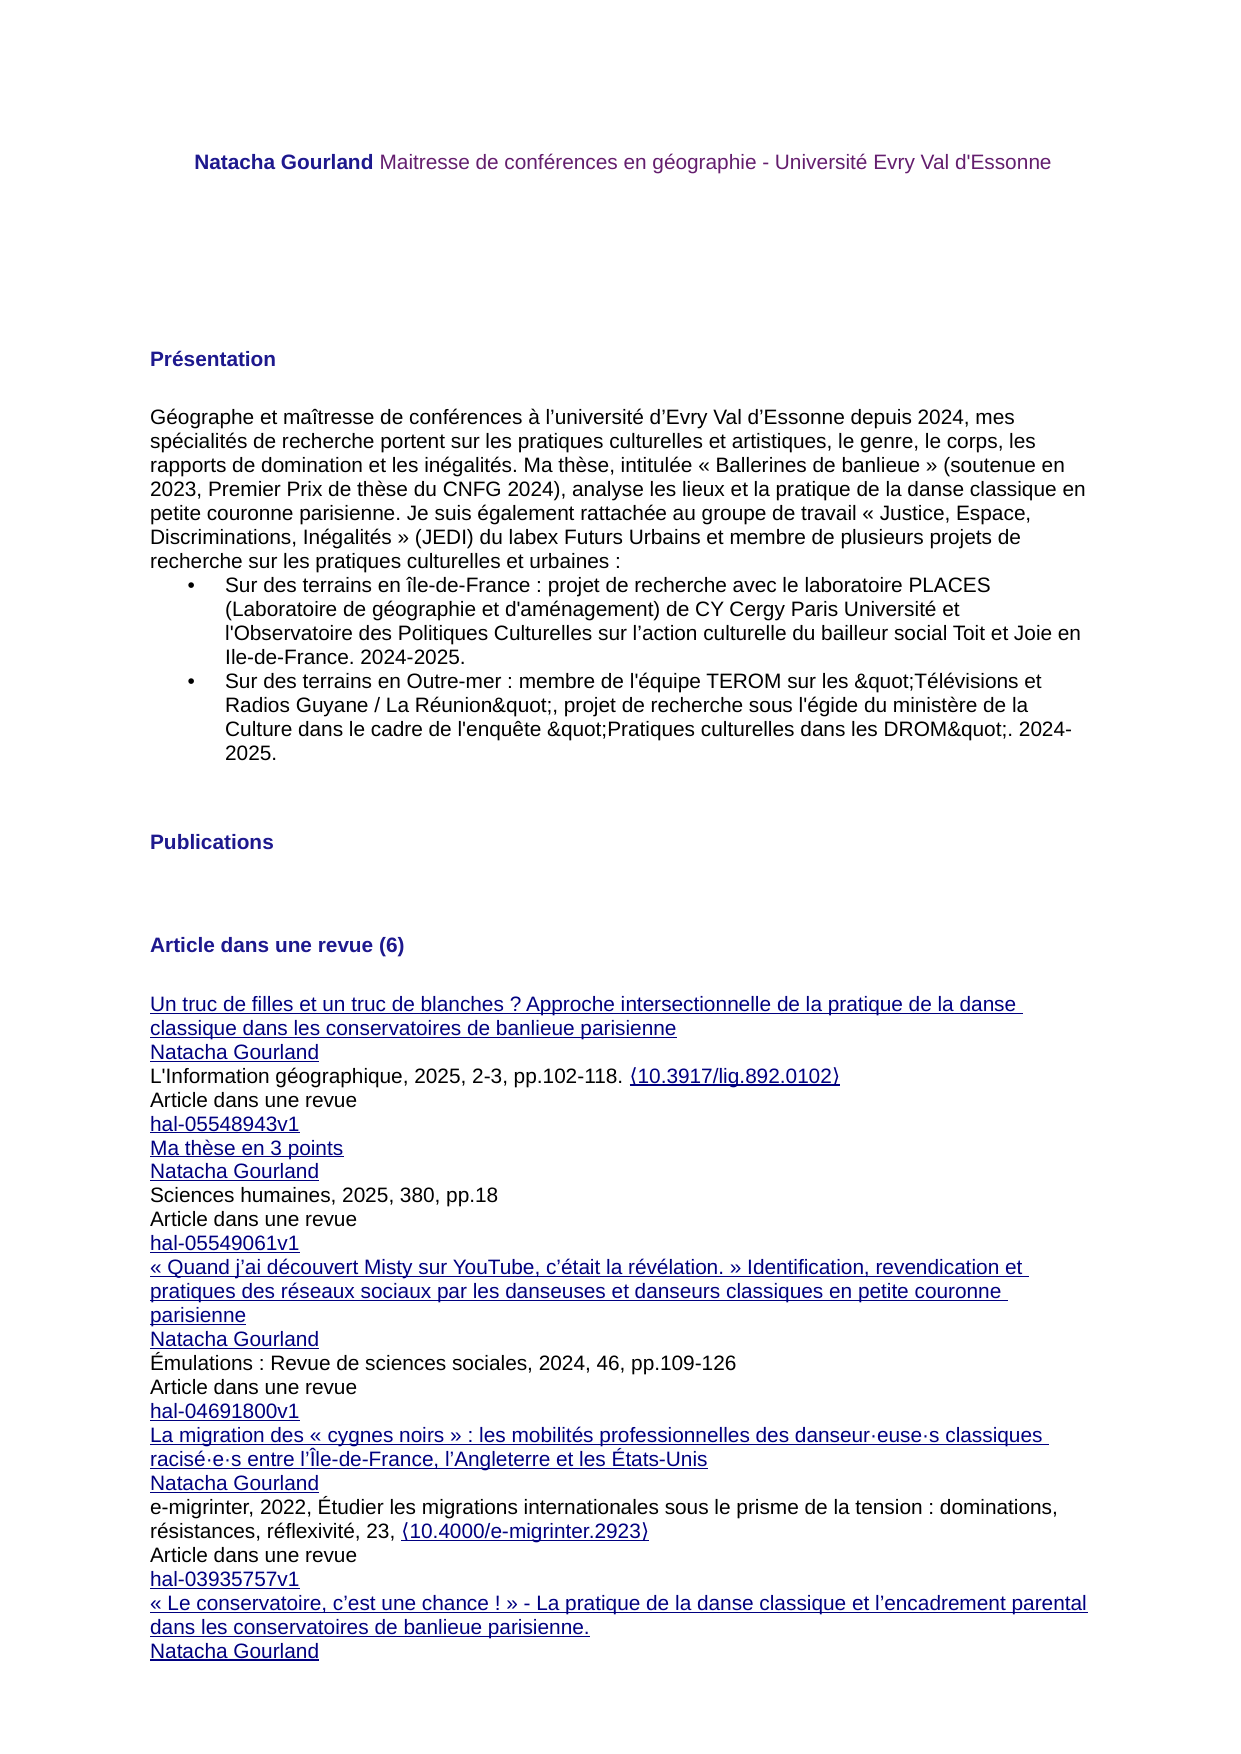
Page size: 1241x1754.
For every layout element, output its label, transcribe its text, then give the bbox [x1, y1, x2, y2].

list Sur des terrains en île-de-France : projet de recherche avec le laboratoire PLACES (Laboratoire de géographie et d'aménagement) de CY Cergy Paris Université et l'Observatoire des Politiques Culturelles sur l’action culturelle du bailleur social Toit et Joie en Ile-de-France. 2024-2025. [187, 573, 1090, 669]
table_cell La migration des « cygnes noirs » : les mobilités professionnelles des danseur·euse·s classiques racisé·e·s entre l’Île-de-France, l’Angleterre et les États-Unis Natacha Gourland e-migrinter, 2022, Étudier les migrations internationales sous le prisme de la tension : dominations, résistances, réflexivité, 23, ⟨10.4000/e-migrinter.2923⟩ Article dans une revue hal-03935757v1 [150, 1423, 1090, 1591]
subtitle Natacha Gourland Maitresse de conférences en géographie - Université Evry Val d'Essonne [150, 150, 1090, 174]
table_header Un truc de filles et un truc de blanches ? Approche intersectionnelle de la pratique de la danse classique dans les conservatoires de banlieue parisienne Natacha Gourland L'Information géographique, 2025, 2-3, pp.102-118. ⟨10.3917/lig.892.0102⟩ Article dans une revue hal-05548943v1 [150, 992, 1090, 1135]
table_cell « Quand j’ai découvert Misty sur YouTube, c’était la révélation. » Identification, revendication et pratiques des réseaux sociaux par les danseuses et danseurs classiques en petite couronne parisienne Natacha Gourland Émulations : Revue de sciences sociales, 2024, 46, pp.109-126 Article dans une revue hal-04691800v1 [150, 1255, 1090, 1423]
subtitle Présentation [150, 347, 1090, 371]
table_cell Ma thèse en 3 points Natacha Gourland Sciences humaines, 2025, 380, pp.18 Article dans une revue hal-05549061v1 [150, 1135, 1090, 1255]
subtitle Publications [150, 830, 1090, 854]
table_cell « Le conservatoire, c’est une chance ! » - La pratique de la danse classique et l’encadrement parental dans les conservatoires de banlieue parisienne. Natacha Gourland [150, 1591, 1090, 1662]
subtitle Article dans une revue (6) [150, 933, 1090, 957]
list Sur des terrains en Outre-mer : membre de l'équipe TEROM sur les &quot;Télévisions et Radios Guyane / La Réunion&quot;, projet de recherche sous l'égide du ministère de la Culture dans le cadre de l'enquête &quot;Pratiques culturelles dans les DROM&quot;. 2024-2025. [187, 669, 1090, 764]
text Géographe et maîtresse de conférences à l’université d’Evry Val d’Essonne depuis 2024, mes spécialités de recherche portent sur les pratiques culturelles et artistiques, le genre, le corps, les rapports de domination et les inégalités. Ma thèse, intitulée « Ballerines de banlieue » (soutenue en 2023, Premier Prix de thèse du CNFG 2024), analyse les lieux et la pratique de la danse classique en petite couronne parisienne. Je suis également rattachée au groupe de travail « Justice, Espace, Discriminations, Inégalités » (JEDI) du labex Futurs Urbains et membre de plusieurs projets de recherche sur les pratiques culturelles et urbaines : [150, 405, 1090, 573]
